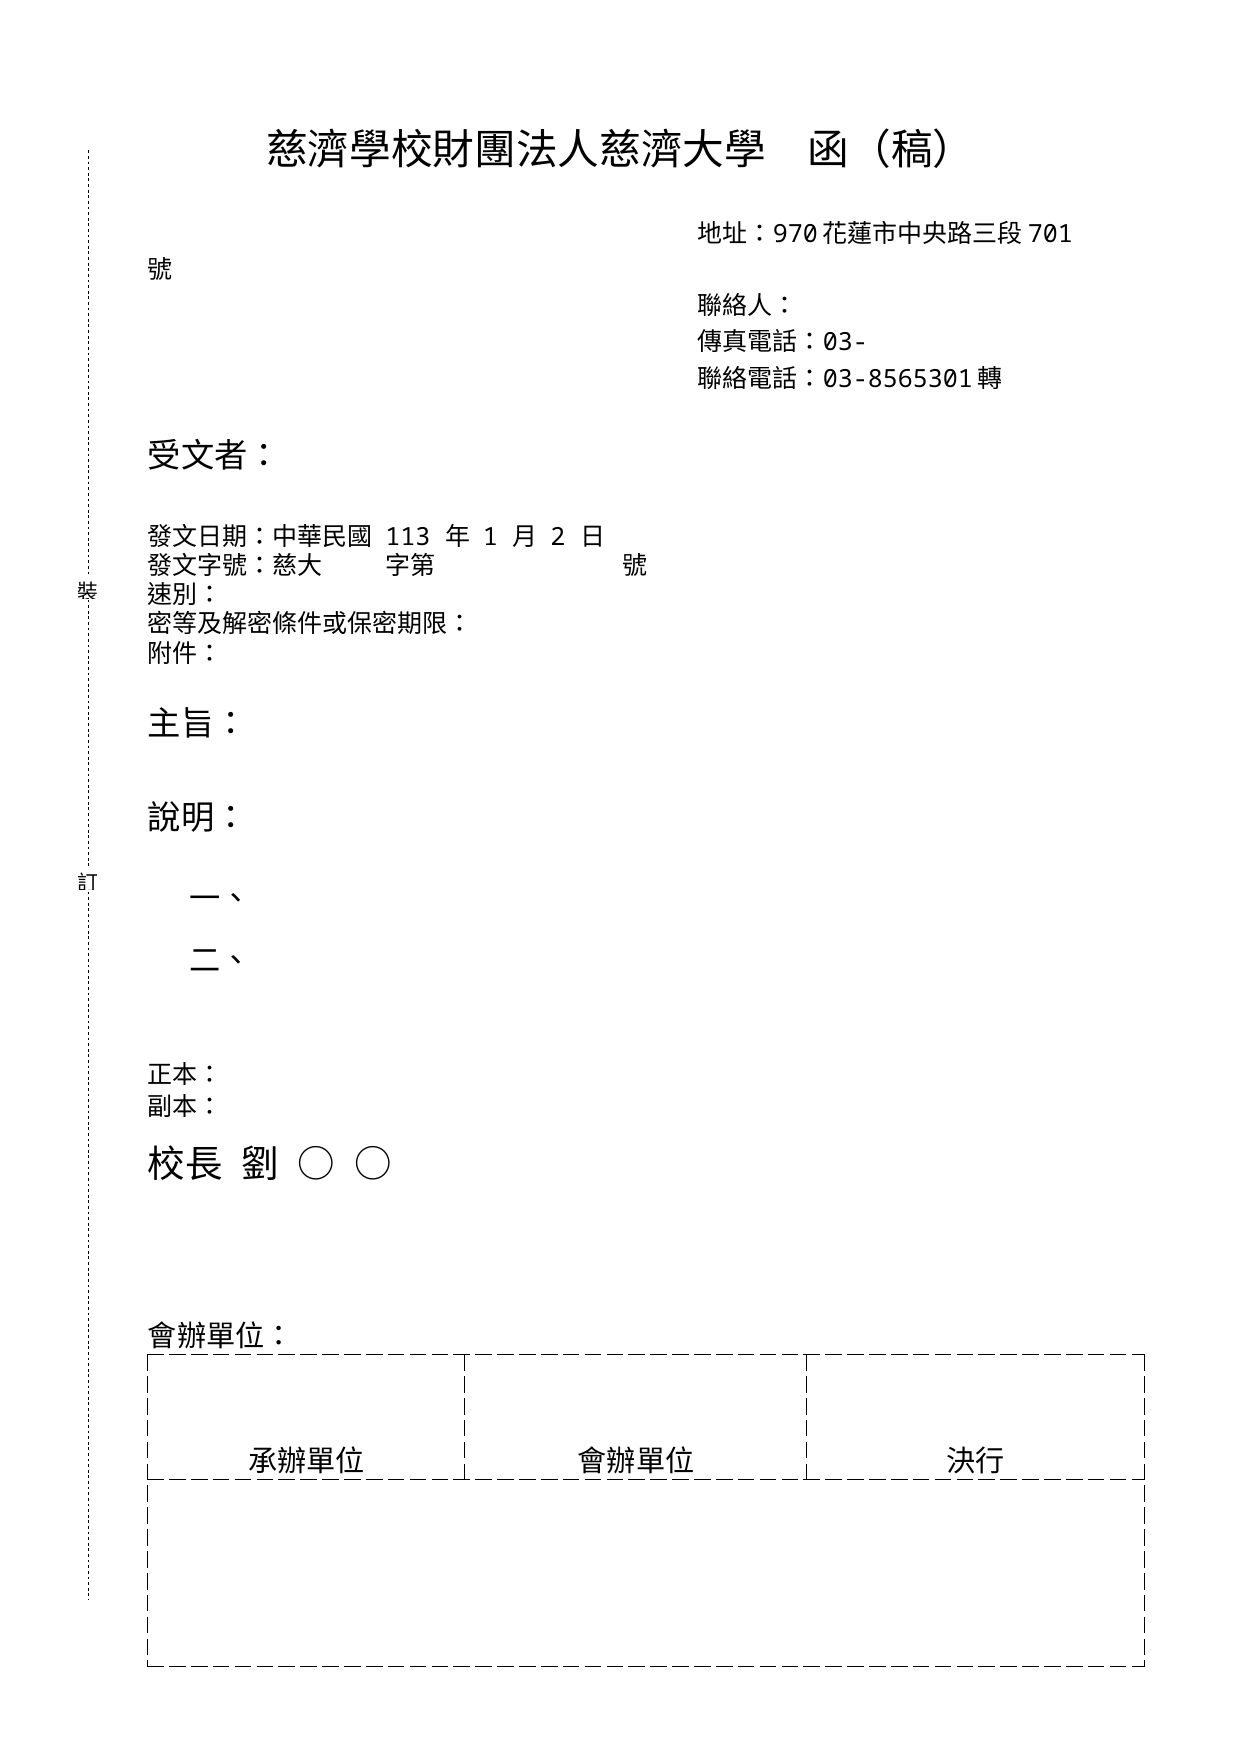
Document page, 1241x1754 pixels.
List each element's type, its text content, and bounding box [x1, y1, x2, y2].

table_header 決行 [807, 1354, 1144, 1479]
text 發文日期：中華民國 113 年 1 月 2 日 [148, 522, 1092, 551]
text 地址：970花蓮市中央路三段701號 [148, 213, 1092, 286]
text 校長 劉 ○ ○ [148, 1153, 1092, 1184]
text 密等及解密條件或保密期限： [148, 609, 1092, 639]
text 聯絡人： [148, 286, 1092, 322]
table_header 承辦單位 [148, 1354, 464, 1479]
text 聯絡電話：03-8565301轉 [148, 358, 1092, 394]
text 一、 [114, 854, 1092, 917]
text 說明： [148, 791, 1092, 839]
text 副本： [148, 1090, 1092, 1122]
text 傳真電話：03- [148, 322, 1092, 358]
table_cell [465, 1479, 807, 1666]
text 正本： [148, 1054, 1092, 1090]
text 會辦單位： [148, 1292, 1092, 1354]
table_header 會辦單位 [465, 1354, 807, 1479]
text 速別： [148, 580, 1092, 609]
text 附件： [148, 639, 1092, 668]
table_cell [807, 1479, 1144, 1666]
text 慈濟學校財團法人慈濟大學 函（稿） [148, 104, 1092, 179]
text 受文者： [148, 428, 1092, 477]
table_cell [148, 1479, 464, 1666]
text 發文字號：慈大 字第 號 [148, 551, 1092, 580]
text 二、 [114, 917, 1092, 979]
text 主旨： [148, 697, 1092, 745]
